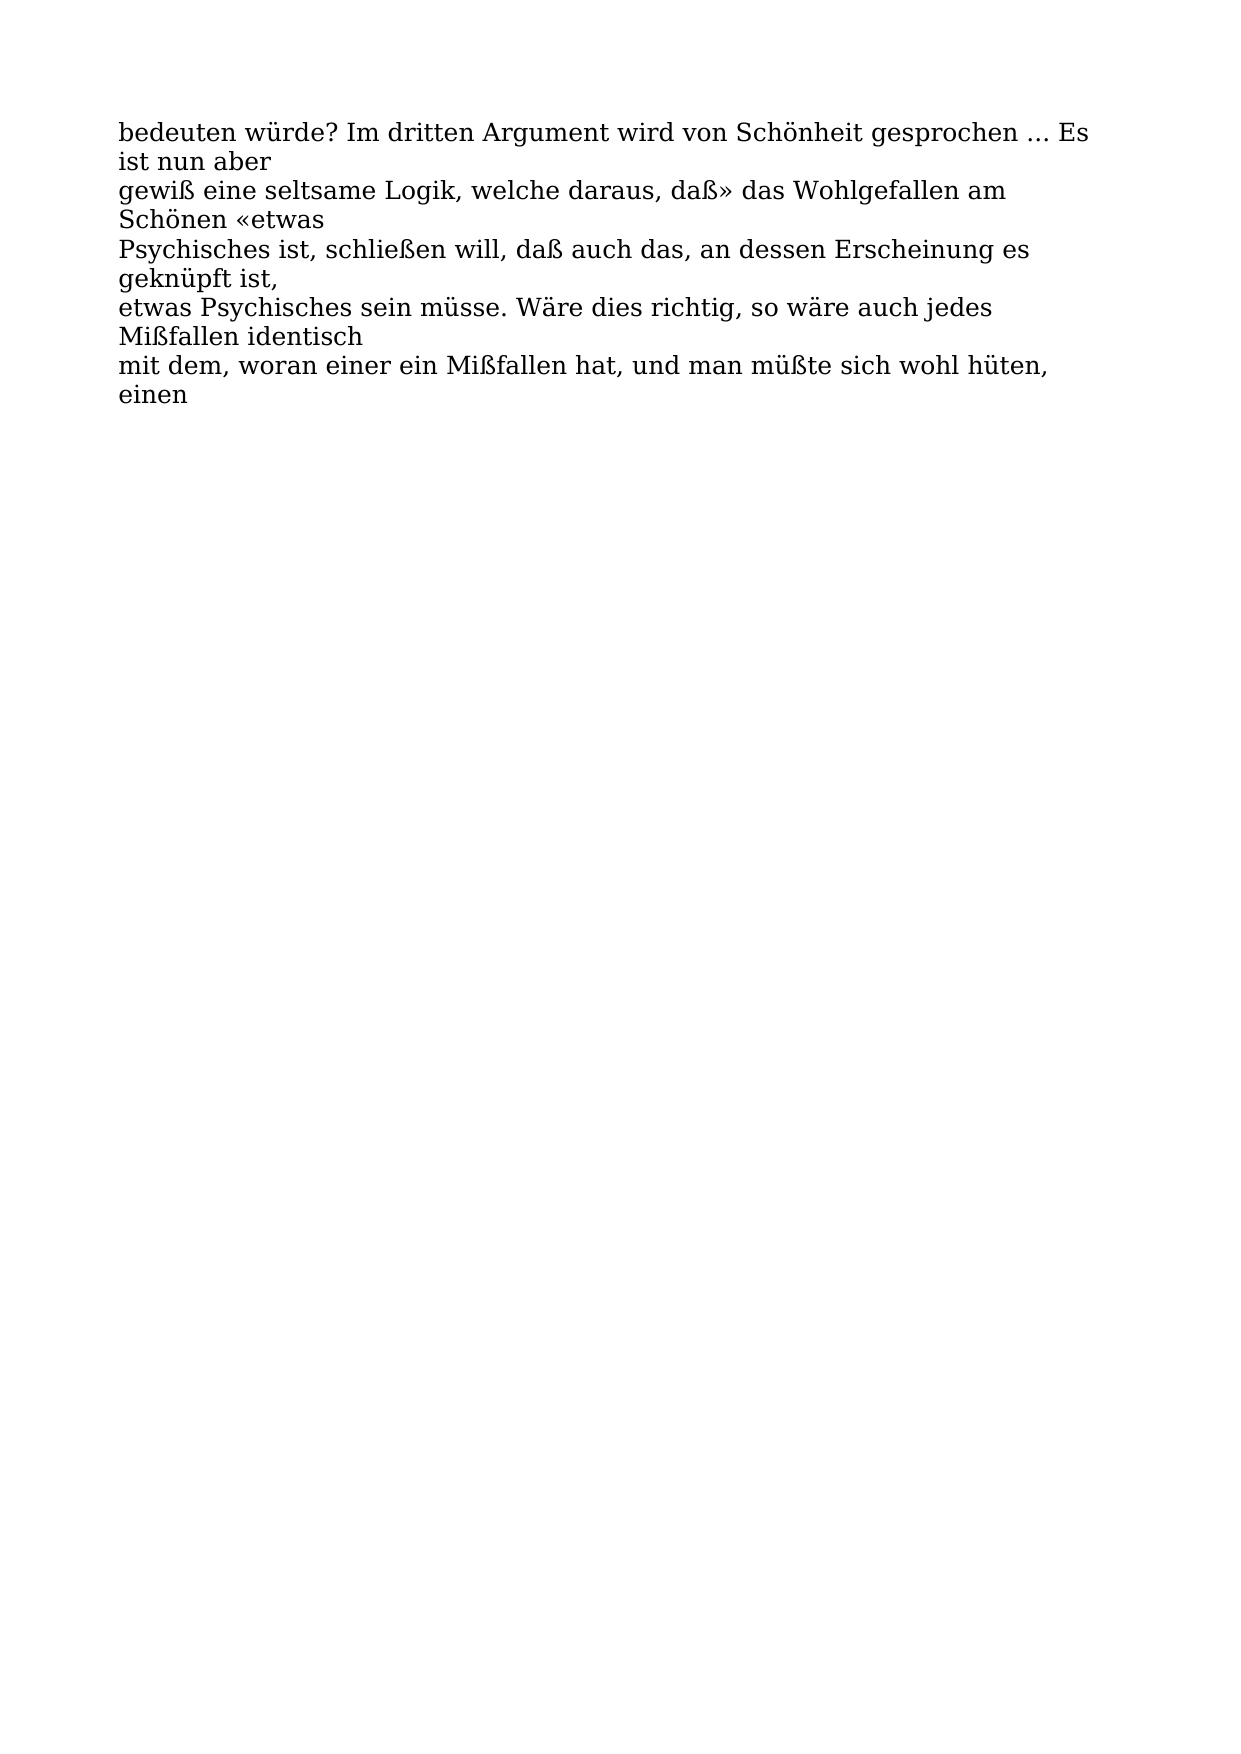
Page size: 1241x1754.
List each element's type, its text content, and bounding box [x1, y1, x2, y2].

text etwas Psychisches sein müsse. Wäre dies richtig, so wäre auch jedes Mißfallen identisch [118, 293, 1122, 351]
text mit dem, woran einer ein Mißfallen hat, und man müßte sich wohl hüten, einen [118, 351, 1122, 410]
text gewiß eine seltsame Logik, welche daraus, daß» das Wohlgefallen am Schönen «etwas [118, 176, 1122, 235]
text bedeuten würde? Im dritten Argument wird von Schönheit gesprochen ... Es ist nun aber [118, 118, 1122, 176]
text Psychisches ist, schließen will, daß auch das, an dessen Erscheinung es geknüpft ist, [118, 235, 1122, 293]
